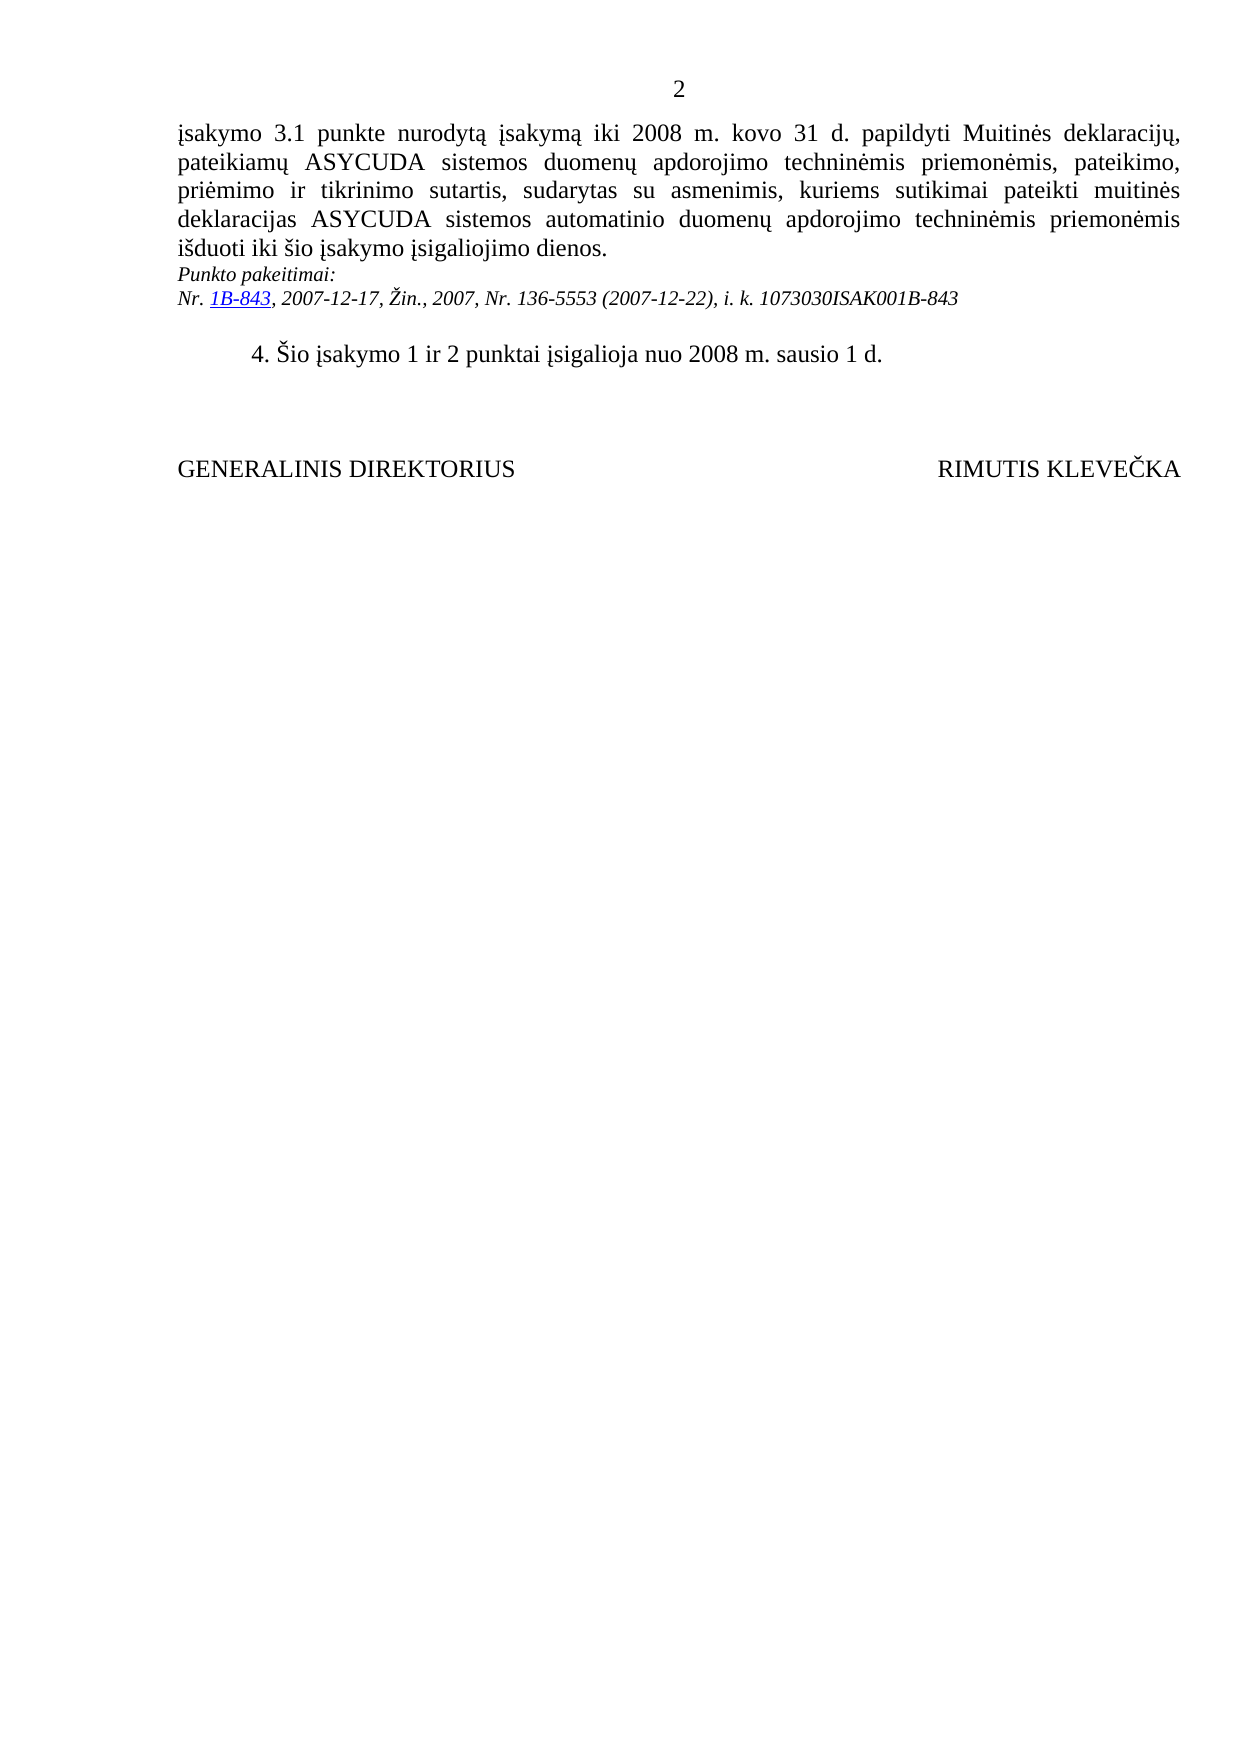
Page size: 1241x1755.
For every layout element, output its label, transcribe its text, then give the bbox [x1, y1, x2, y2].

text Nr. 1B-843, 2007-12-17, Žin., 2007, Nr. 136-5553 (2007-12-22), i. k. 1073030ISAK001B-843 [177, 286, 1181, 310]
text Punkto pakeitimai: [177, 262, 1181, 286]
text GENERALINIS DIREKTORIUS RIMUTIS KLEVEČKA [177, 454, 1181, 482]
text įsakymo 3.1 punkte nurodytą įsakymą iki 2008 m. kovo 31 d. papildyti Muitinės deklaracijų, pateikiamų ASYCUDA sistemos duomenų apdorojimo techninėmis priemonėmis, pateikimo, priėmimo ir tikrinimo sutartis, sudarytas su asmenimis, kuriems sutikimai pateikti muitinės deklaracijas ASYCUDA sistemos automatinio duomenų apdorojimo techninėmis priemonėmis išduoti iki šio įsakymo įsigaliojimo dienos. [177, 118, 1181, 262]
text 4. Šio įsakymo 1 ir 2 punktai įsigalioja nuo 2008 m. sausio 1 d. [177, 339, 1181, 367]
